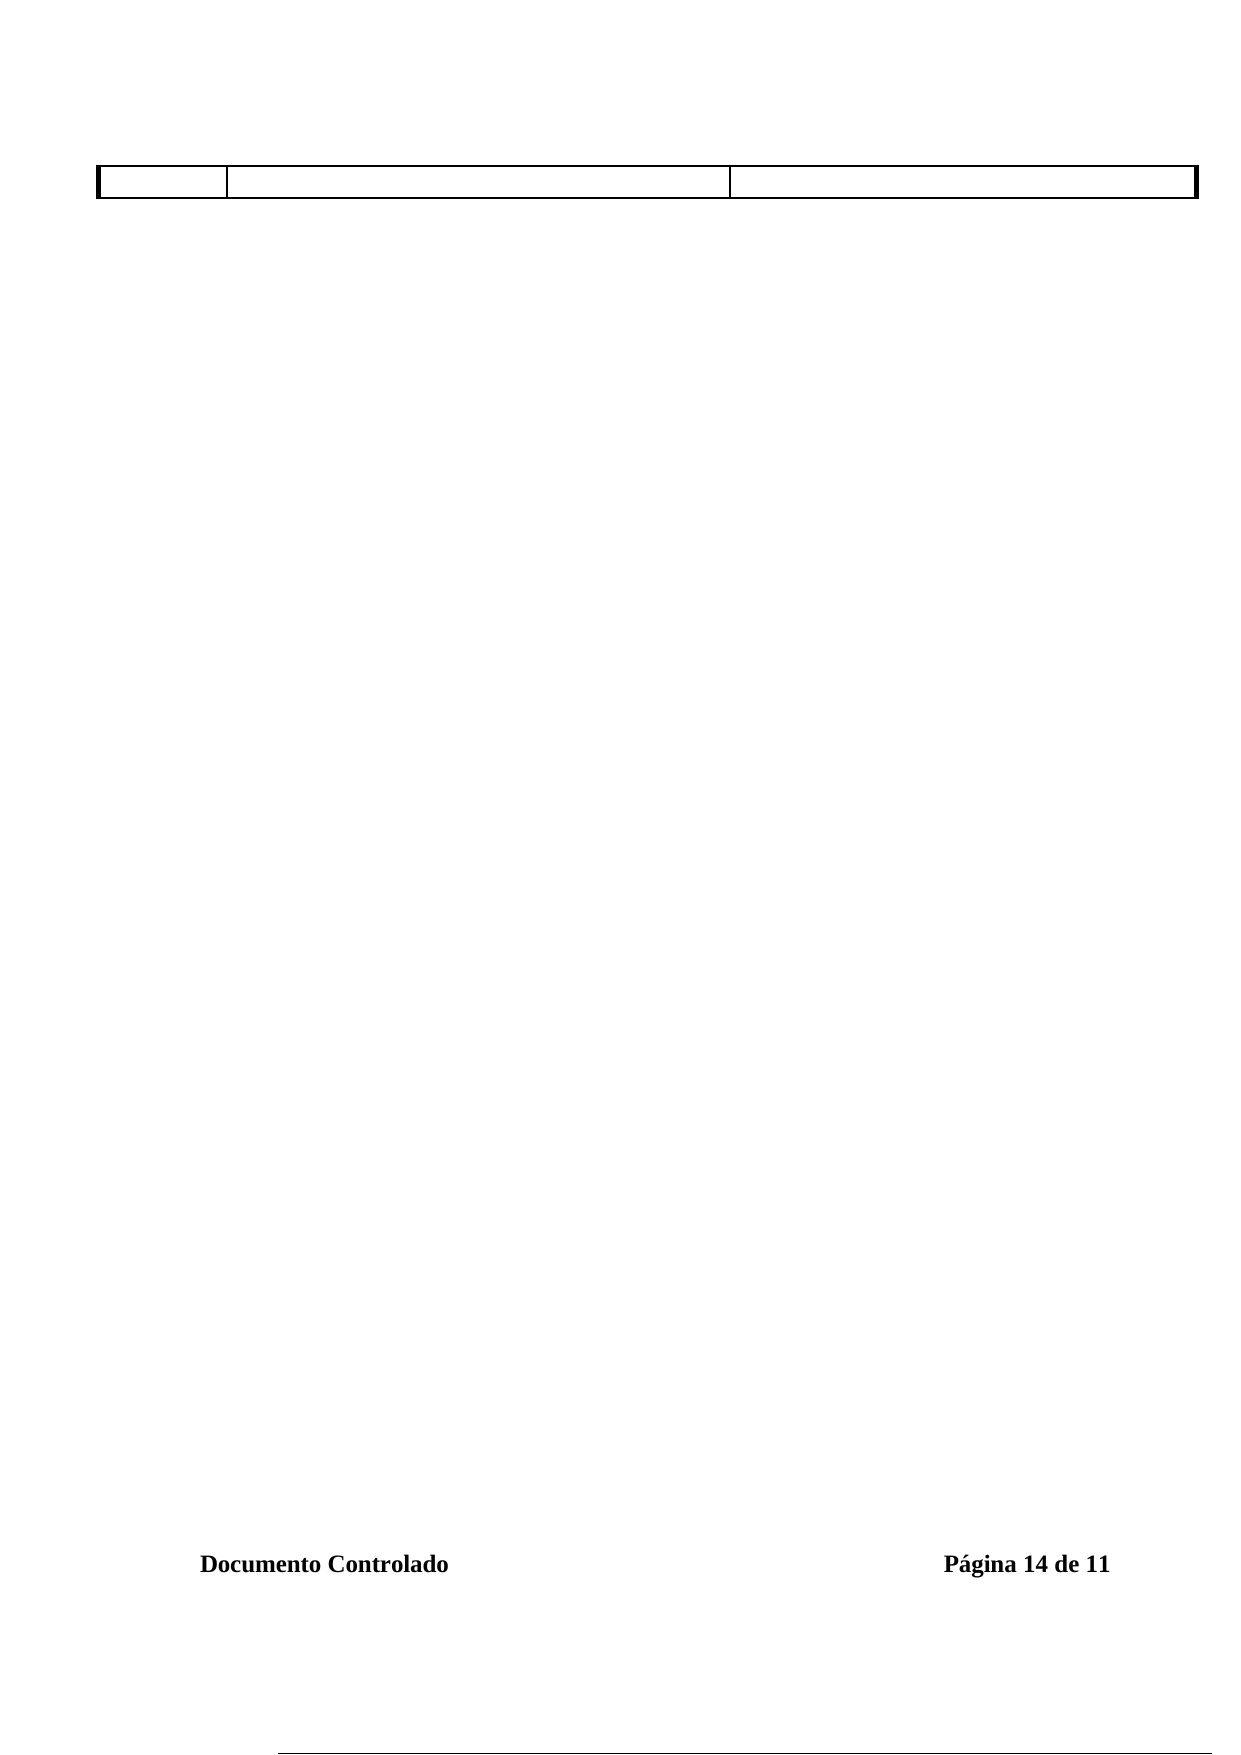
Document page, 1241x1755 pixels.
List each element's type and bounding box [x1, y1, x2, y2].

table_cell [228, 167, 729, 197]
table_cell [101, 167, 226, 197]
table_cell [731, 167, 1194, 197]
